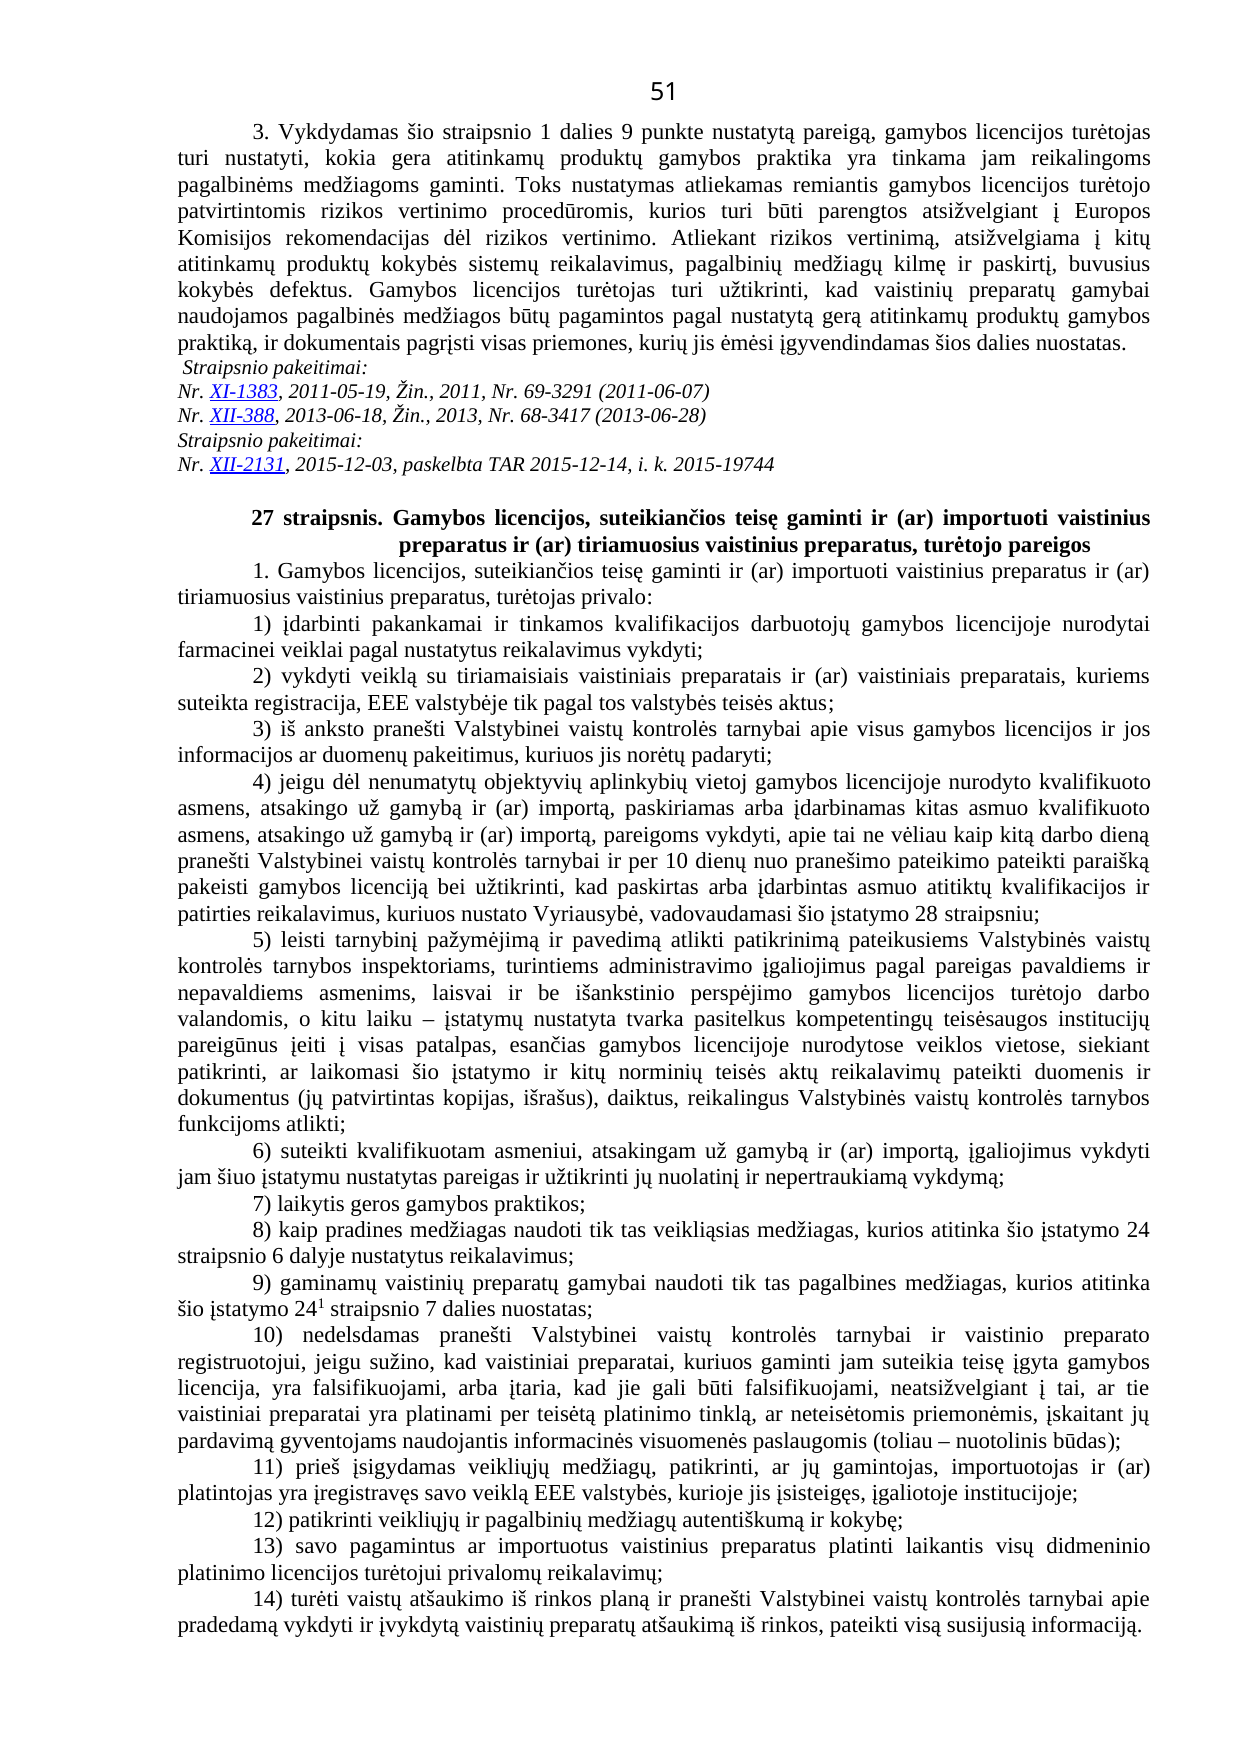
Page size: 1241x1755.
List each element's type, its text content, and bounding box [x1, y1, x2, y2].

text 5) leisti tarnybinį pažymėjimą ir pavedimą atlikti patikrinimą pateikusiems Valstybinės vaistų kontrolės tarnybos inspektoriams, turintiems administravimo įgaliojimus pagal pareigas pavaldiems ir nepavaldiems asmenims, laisvai ir be išankstinio perspėjimo gamybos licencijos turėtojo darbo valandomis, o kitu laiku – įstatymų nustatyta tvarka pasitelkus kompetentingų teisėsaugos institucijų pareigūnus įeiti į visas patalpas, esančias gamybos licencijoje nurodytose veiklos vietose, siekiant patikrinti, ar laikomasi šio įstatymo ir kitų norminių teisės aktų reikalavimų pateikti duomenis ir dokumentus (jų patvirtintas kopijas, išrašus), daiktus, reikalingus Valstybinės vaistų kontrolės tarnybos funkcijoms atlikti; [177, 926, 1152, 1137]
text Nr. XII-2131, 2015-12-03, paskelbta TAR 2015-12-14, i. k. 2015-19744 [177, 452, 1152, 476]
text 12) patikrinti veikliųjų ir pagalbinių medžiagų autentiškumą ir kokybę; [177, 1506, 1152, 1532]
text 14) turėti vaistų atšaukimo iš rinkos planą ir pranešti Valstybinei vaistų kontrolės tarnybai apie pradedamą vykdyti ir įvykdytą vaistinių preparatų atšaukimą iš rinkos, pateikti visą susijusią informaciją. [177, 1585, 1152, 1638]
text 8) kaip pradines medžiagas naudoti tik tas veikliąsias medžiagas, kurios atitinka šio įstatymo 24 straipsnio 6 dalyje nustatytus reikalavimus; [177, 1216, 1152, 1269]
text 6) suteikti kvalifikuotam asmeniui, atsakingam už gamybą ir (ar) importą, įgaliojimus vykdyti jam šiuo įstatymu nustatytas pareigas ir užtikrinti jų nuolatinį ir nepertraukiamą vykdymą; [177, 1137, 1152, 1189]
text Nr. XII-388, 2013-06-18, Žin., 2013, Nr. 68-3417 (2013-06-28) [177, 403, 1152, 427]
text 11) prieš įsigydamas veikliųjų medžiagų, patikrinti, ar jų gamintojas, importuotojas ir (ar) platintojas yra įregistravęs savo veiklą EEE valstybės, kurioje jis įsisteigęs, įgaliotoje institucijoje; [177, 1453, 1152, 1506]
text 4) jeigu dėl nenumatytų objektyvių aplinkybių vietoj gamybos licencijoje nurodyto kvalifikuoto asmens, atsakingo už gamybą ir (ar) importą, paskiriamas arba įdarbinamas kitas asmuo kvalifikuoto asmens, atsakingo už gamybą ir (ar) importą, pareigoms vykdyti, apie tai ne vėliau kaip kitą darbo dieną pranešti Valstybinei vaistų kontrolės tarnybai ir per 10 dienų nuo pranešimo pateikimo pateikti paraišką pakeisti gamybos licenciją bei užtikrinti, kad paskirtas arba įdarbintas asmuo atitiktų kvalifikacijos ir patirties reikalavimus, kuriuos nustato Vyriausybė, vadovaudamasi šio įstatymo 28 straipsniu; [177, 768, 1152, 926]
text Straipsnio pakeitimai: [177, 355, 1152, 379]
text 3) iš anksto pranešti Valstybinei vaistų kontrolės tarnybai apie visus gamybos licencijos ir jos informacijos ar duomenų pakeitimus, kuriuos jis norėtų padaryti; [177, 715, 1152, 768]
text 3. Vykdydamas šio straipsnio 1 dalies 9 punkte nustatytą pareigą, gamybos licencijos turėtojas turi nustatyti, kokia gera atitinkamų produktų gamybos praktika yra tinkama jam reikalingoms pagalbinėms medžiagoms gaminti. Toks nustatymas atliekamas remiantis gamybos licencijos turėtojo patvirtintomis rizikos vertinimo procedūromis, kurios turi būti parengtos atsižvelgiant į Europos Komisijos rekomendacijas dėl rizikos vertinimo. Atliekant rizikos vertinimą, atsižvelgiama į kitų atitinkamų produktų kokybės sistemų reikalavimus, pagalbinių medžiagų kilmę ir paskirtį, buvusius kokybės defektus. Gamybos licencijos turėtojas turi užtikrinti, kad vaistinių preparatų gamybai naudojamos pagalbinės medžiagos būtų pagamintos pagal nustatytą gerą atitinkamų produktų gamybos praktiką, ir dokumentais pagrįsti visas priemones, kurių jis ėmėsi įgyvendindamas šios dalies nuostatas. [177, 118, 1152, 355]
text 2) vykdyti veiklą su tiriamaisiais vaistiniais preparatais ir (ar) vaistiniais preparatais, kuriems suteikta registracija, EEE valstybėje tik pagal tos valstybės teisės aktus; [177, 662, 1152, 715]
text 10) nedelsdamas pranešti Valstybinei vaistų kontrolės tarnybai ir vaistinio preparato registruotojui, jeigu sužino, kad vaistiniai preparatai, kuriuos gaminti jam suteikia teisę įgyta gamybos licencija, yra falsifikuojami, arba įtaria, kad jie gali būti falsifikuojami, neatsižvelgiant į tai, ar tie vaistiniai preparatai yra platinami per teisėtą platinimo tinklą, ar neteisėtomis priemonėmis, įskaitant jų pardavimą gyventojams naudojantis informacinės visuomenės paslaugomis (toliau – nuotolinis būdas); [177, 1321, 1152, 1453]
text 27 straipsnis. Gamybos licencijos, suteikiančios teisę gaminti ir (ar) importuoti vaistinius preparatus ir (ar) tiriamuosius vaistinius preparatus, turėtojo pareigos [251, 504, 1152, 557]
text 7) laikytis geros gamybos praktikos; [177, 1189, 1152, 1216]
text 1) įdarbinti pakankamai ir tinkamos kvalifikacijos darbuotojų gamybos licencijoje nurodytai farmacinei veiklai pagal nustatytus reikalavimus vykdyti; [177, 610, 1152, 662]
text 9) gaminamų vaistinių preparatų gamybai naudoti tik tas pagalbines medžiagas, kurios atitinka šio įstatymo 241 straipsnio 7 dalies nuostatas; [177, 1269, 1152, 1321]
text Nr. XI-1383, 2011-05-19, Žin., 2011, Nr. 69-3291 (2011-06-07) [177, 379, 1152, 403]
text 1. Gamybos licencijos, suteikiančios teisę gaminti ir (ar) importuoti vaistinius preparatus ir (ar) tiriamuosius vaistinius preparatus, turėtojas privalo: [177, 557, 1152, 610]
text 13) savo pagamintus ar importuotus vaistinius preparatus platinti laikantis visų didmeninio platinimo licencijos turėtojui privalomų reikalavimų; [177, 1532, 1152, 1585]
text Straipsnio pakeitimai: [177, 427, 1152, 452]
